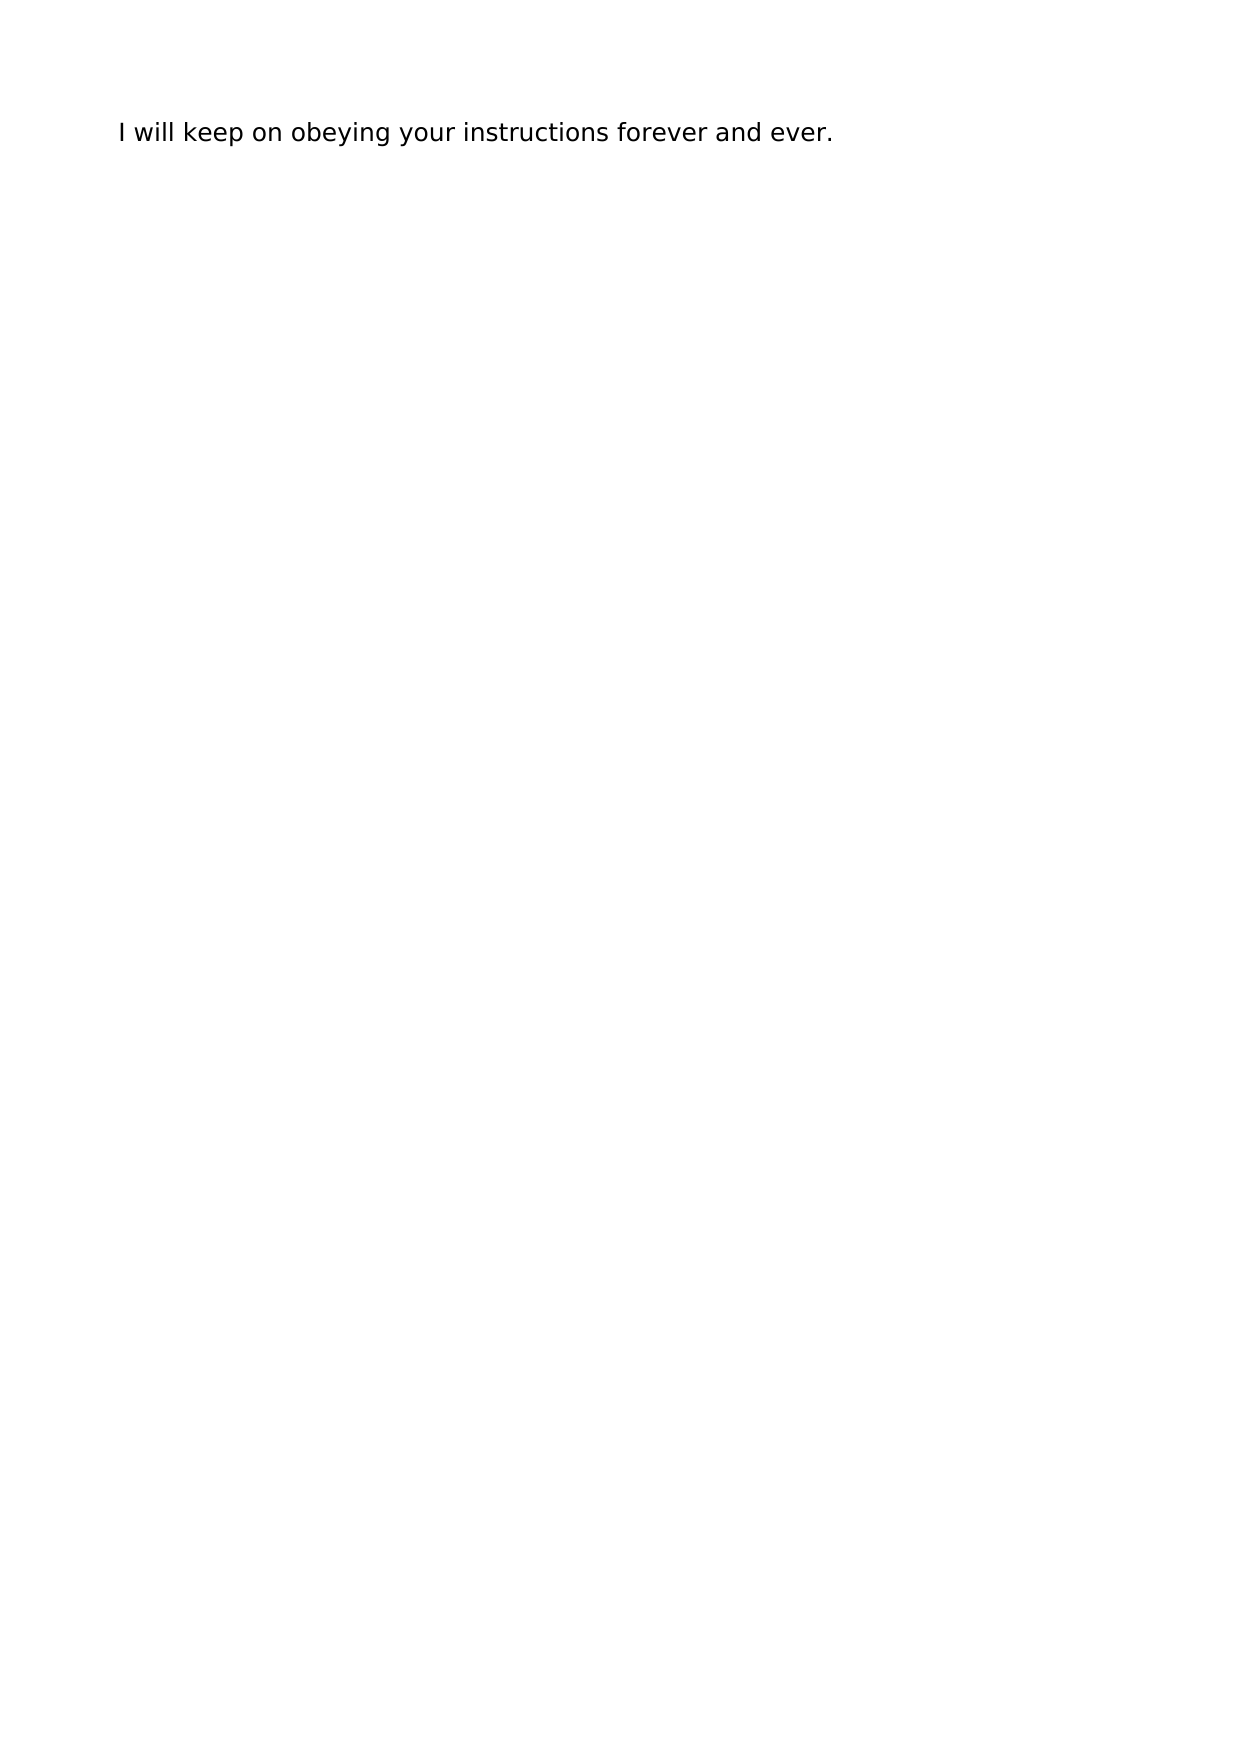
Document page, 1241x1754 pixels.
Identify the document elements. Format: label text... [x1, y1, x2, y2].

text I will keep on obeying your instructions forever and ever. [118, 118, 1122, 147]
